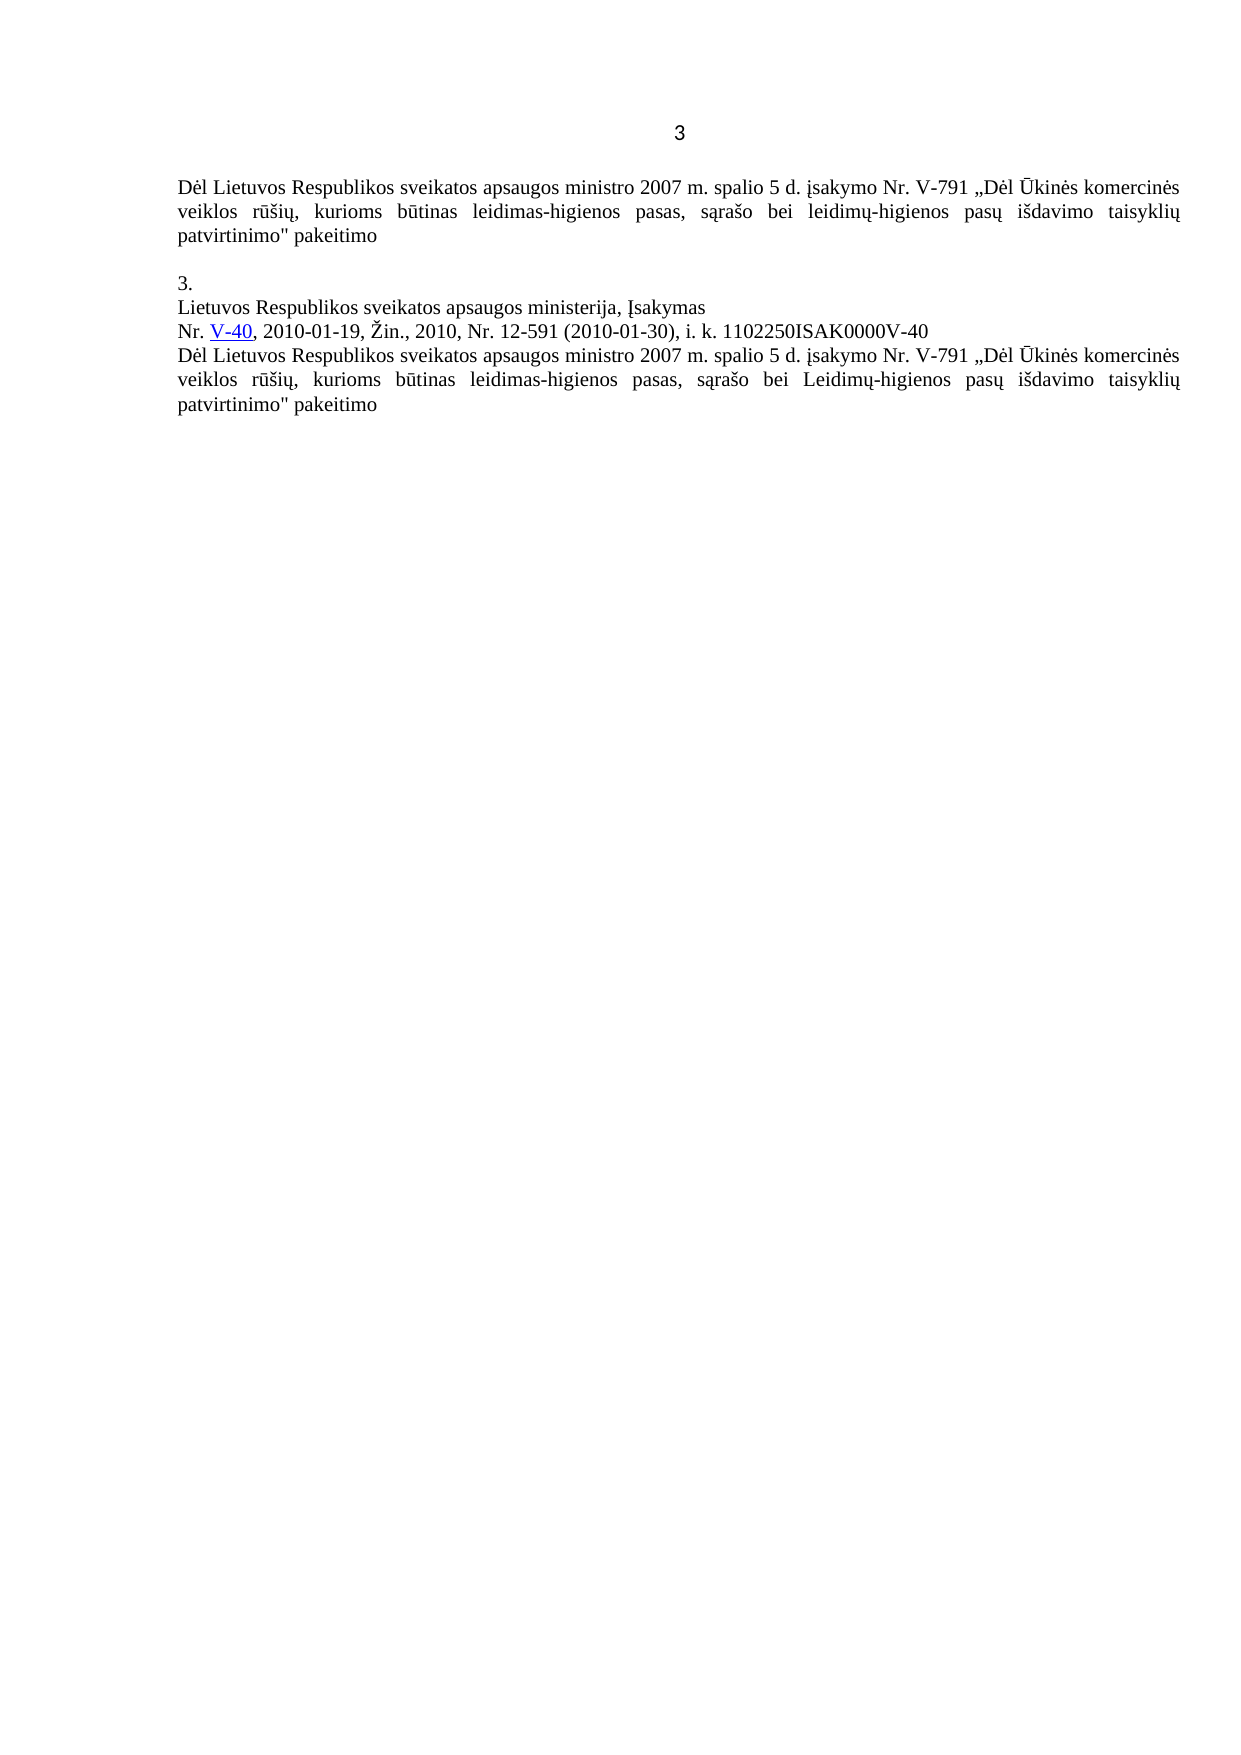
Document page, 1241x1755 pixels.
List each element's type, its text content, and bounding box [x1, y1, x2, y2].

text Dėl Lietuvos Respublikos sveikatos apsaugos ministro 2007 m. spalio 5 d. įsakymo Nr. V-791 „Dėl Ūkinės komercinės veiklos rūšių, kurioms būtinas leidimas-higienos pasas, sąrašo bei Leidimų-higienos pasų išdavimo taisyklių patvirtinimo" pakeitimo [177, 343, 1181, 416]
text Dėl Lietuvos Respublikos sveikatos apsaugos ministro 2007 m. spalio 5 d. įsakymo Nr. V-791 „Dėl Ūkinės komercinės veiklos rūšių, kurioms būtinas leidimas-higienos pasas, sąrašo bei leidimų-higienos pasų išdavimo taisyklių patvirtinimo" pakeitimo [177, 175, 1181, 247]
text Nr. V-40, 2010-01-19, Žin., 2010, Nr. 12-591 (2010-01-30), i. k. 1102250ISAK0000V-40 [177, 319, 1181, 343]
text Lietuvos Respublikos sveikatos apsaugos ministerija, Įsakymas [177, 295, 1181, 319]
text 3. [177, 271, 1181, 295]
